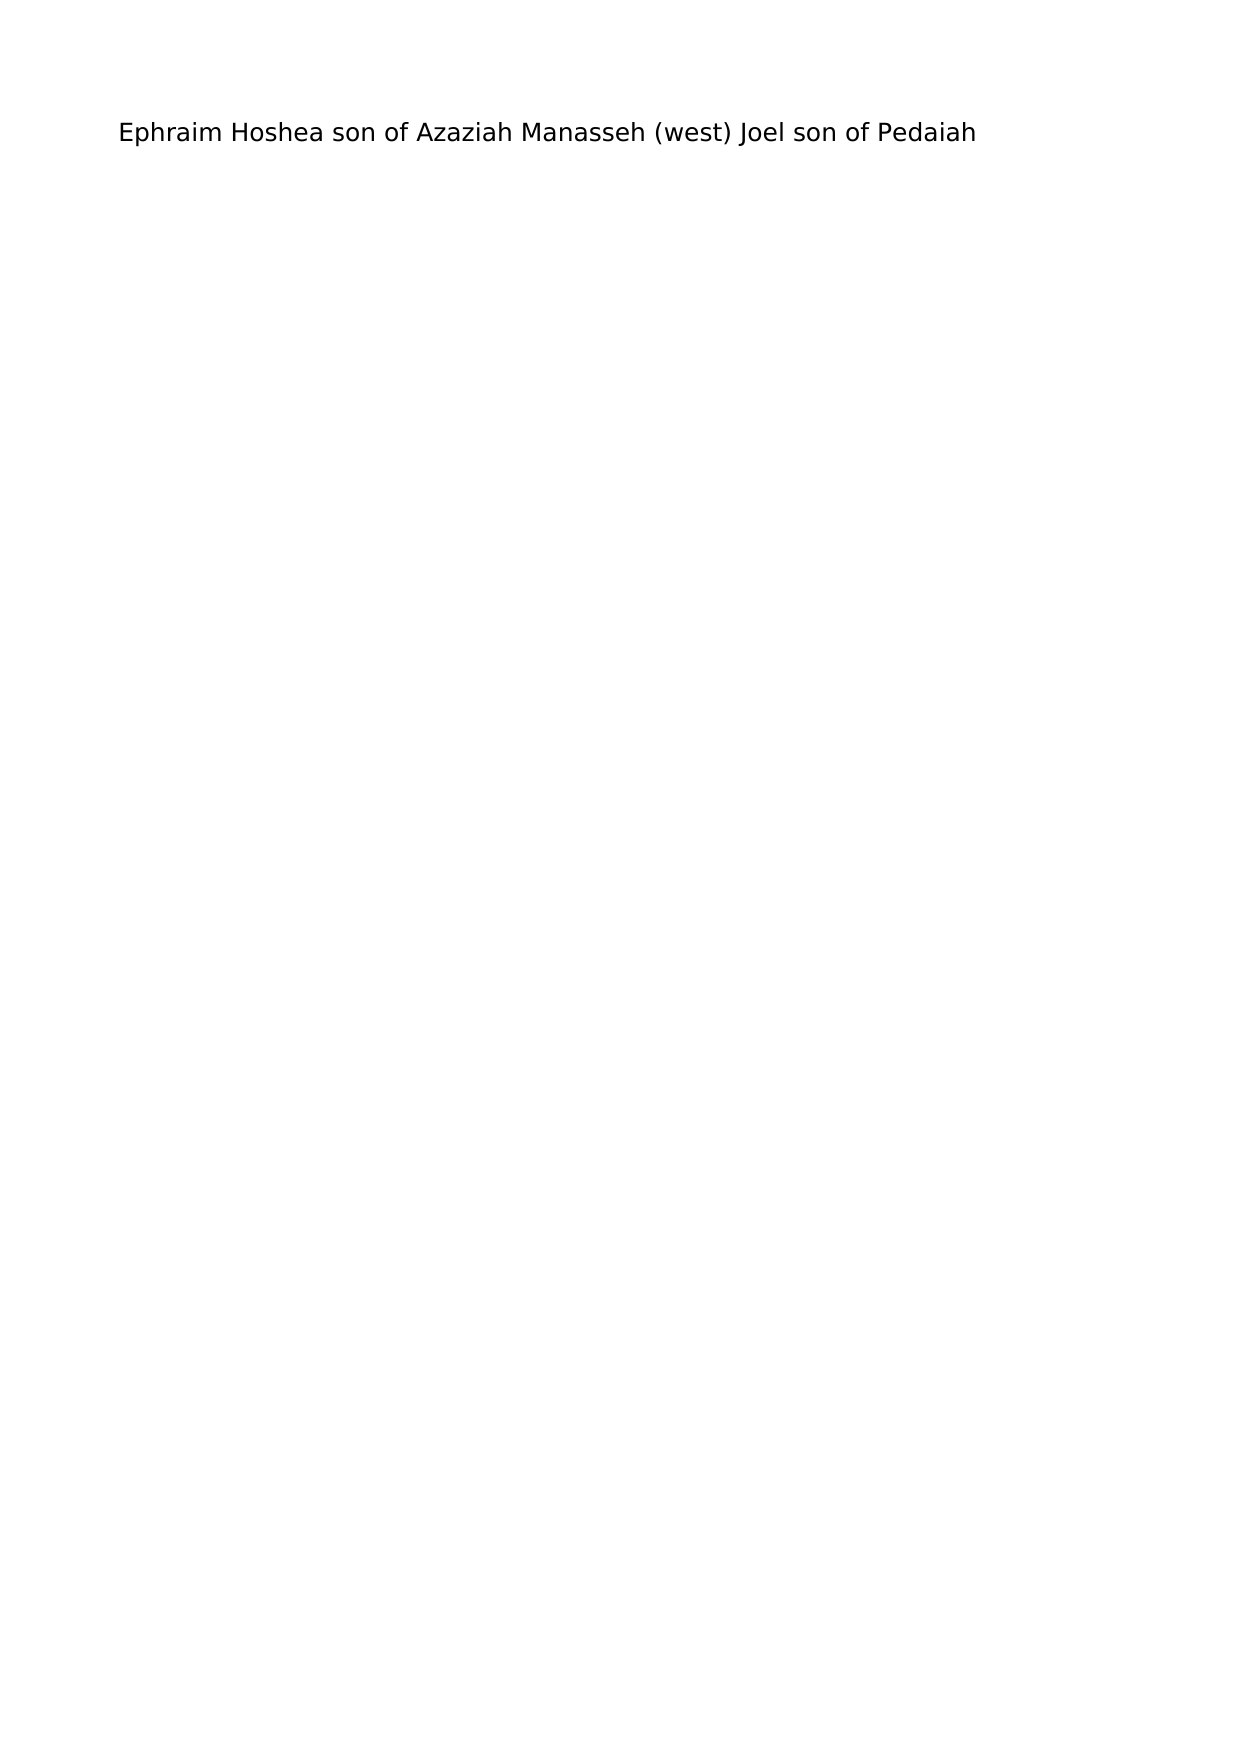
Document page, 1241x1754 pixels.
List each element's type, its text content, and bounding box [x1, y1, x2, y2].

text Ephraim Hoshea son of Azaziah Manasseh (west) Joel son of Pedaiah [118, 118, 1122, 147]
